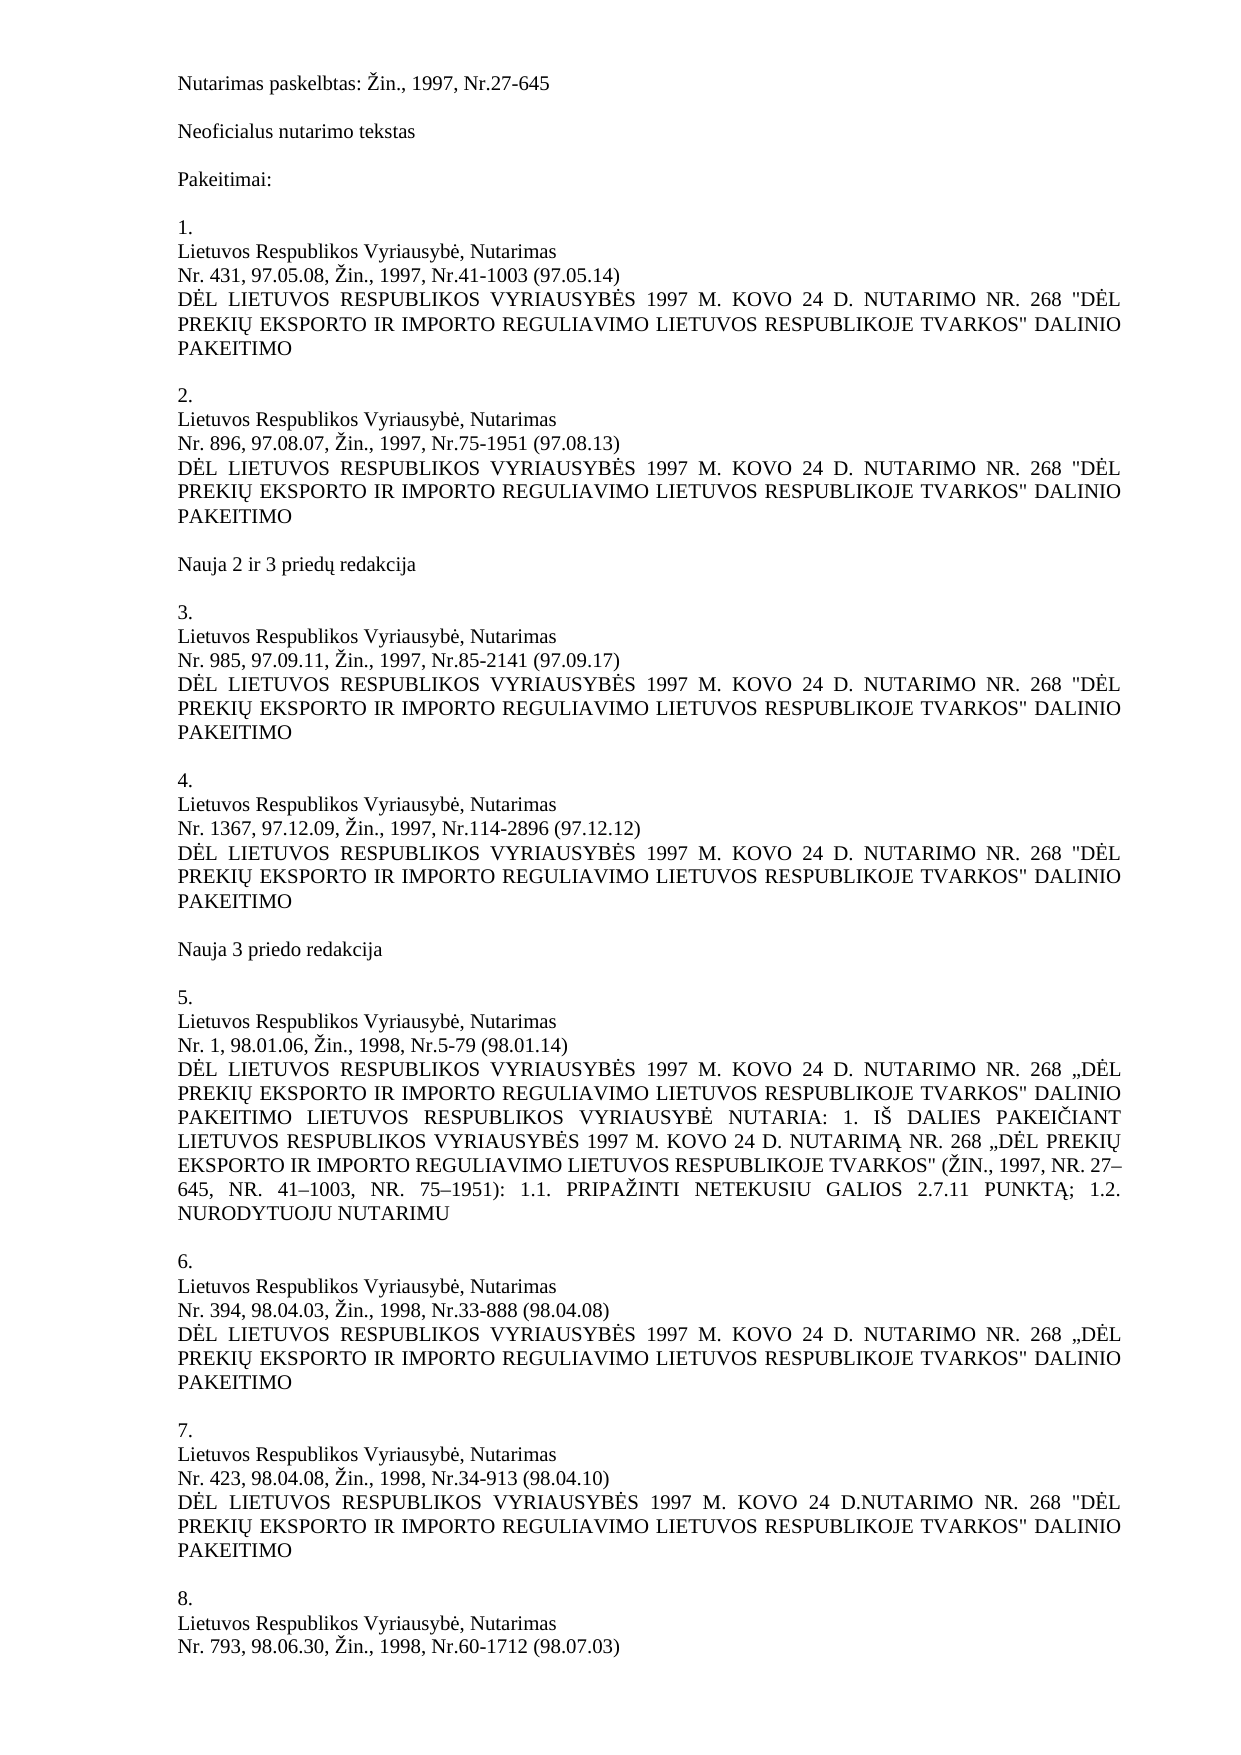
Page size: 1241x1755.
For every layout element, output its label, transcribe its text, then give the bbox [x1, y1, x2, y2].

text Lietuvos Respublikos Vyriausybė, Nutarimas [177, 792, 1122, 816]
text DĖL LIETUVOS RESPUBLIKOS VYRIAUSYBĖS 1997 M. KOVO 24 D. NUTARIMO NR. 268 "DĖL PREKIŲ EKSPORTO IR IMPORTO REGULIAVIMO LIETUVOS RESPUBLIKOJE TVARKOS" DALINIO PAKEITIMO [177, 287, 1122, 359]
text DĖL LIETUVOS RESPUBLIKOS VYRIAUSYBĖS 1997 M. KOVO 24 D. NUTARIMO NR. 268 "DĖL PREKIŲ EKSPORTO IR IMPORTO REGULIAVIMO LIETUVOS RESPUBLIKOJE TVARKOS" DALINIO PAKEITIMO [177, 672, 1122, 744]
text Pakeitimai: [177, 167, 1122, 191]
text 1. [177, 215, 1122, 239]
text Lietuvos Respublikos Vyriausybė, Nutarimas [177, 1610, 1122, 1634]
text 3. [177, 600, 1122, 624]
text Nr. 1, 98.01.06, Žin., 1998, Nr.5-79 (98.01.14) [177, 1033, 1122, 1057]
text Lietuvos Respublikos Vyriausybė, Nutarimas [177, 1273, 1122, 1298]
text DĖL LIETUVOS RESPUBLIKOS VYRIAUSYBĖS 1997 M. KOVO 24 D. NUTARIMO NR. 268 „DĖL PREKIŲ EKSPORTO IR IMPORTO REGULIAVIMO LIETUVOS RESPUBLIKOJE TVARKOS" DALINIO PAKEITIMO [177, 1322, 1122, 1394]
text Nauja 2 ir 3 priedų redakcija [177, 552, 1122, 576]
text Lietuvos Respublikos Vyriausybė, Nutarimas [177, 407, 1122, 431]
text Nr. 394, 98.04.03, Žin., 1998, Nr.33-888 (98.04.08) [177, 1298, 1122, 1322]
text DĖL LIETUVOS RESPUBLIKOS VYRIAUSYBĖS 1997 M. KOVO 24 D. NUTARIMO NR. 268 „DĖL PREKIŲ EKSPORTO IR IMPORTO REGULIAVIMO LIETUVOS RESPUBLIKOJE TVARKOS" DALINIO PAKEITIMO LIETUVOS RESPUBLIKOS VYRIAUSYBĖ NUTARIA: 1. IŠ DALIES PAKEIČIANT LIETUVOS RESPUBLIKOS VYRIAUSYBĖS 1997 M. KOVO 24 D. NUTARIMĄ NR. 268 „DĖL PREKIŲ EKSPORTO IR IMPORTO REGULIAVIMO LIETUVOS RESPUBLIKOJE TVARKOS" (ŽIN., 1997, NR. 27–645, NR. 41–1003, NR. 75–1951): 1.1. PRIPAŽINTI NETEKUSIU GALIOS 2.7.11 PUNKTĄ; 1.2. NURODYTUOJU NUTARIMU [177, 1057, 1122, 1225]
text Neoficialus nutarimo tekstas [177, 119, 1122, 143]
text Nr. 985, 97.09.11, Žin., 1997, Nr.85-2141 (97.09.17) [177, 648, 1122, 672]
text Lietuvos Respublikos Vyriausybė, Nutarimas [177, 1009, 1122, 1033]
text Nr. 793, 98.06.30, Žin., 1998, Nr.60-1712 (98.07.03) [177, 1634, 1122, 1658]
text Nauja 3 priedo redakcija [177, 937, 1122, 961]
text Nutarimas paskelbtas: Žin., 1997, Nr.27-645 [177, 71, 1122, 95]
text Nr. 431, 97.05.08, Žin., 1997, Nr.41-1003 (97.05.14) [177, 263, 1122, 287]
text 8. [177, 1586, 1122, 1610]
text Lietuvos Respublikos Vyriausybė, Nutarimas [177, 239, 1122, 263]
text Lietuvos Respublikos Vyriausybė, Nutarimas [177, 1442, 1122, 1466]
text DĖL LIETUVOS RESPUBLIKOS VYRIAUSYBĖS 1997 M. KOVO 24 D. NUTARIMO NR. 268 "DĖL PREKIŲ EKSPORTO IR IMPORTO REGULIAVIMO LIETUVOS RESPUBLIKOJE TVARKOS" DALINIO PAKEITIMO [177, 840, 1122, 913]
text DĖL LIETUVOS RESPUBLIKOS VYRIAUSYBĖS 1997 M. KOVO 24 D.NUTARIMO NR. 268 "DĖL PREKIŲ EKSPORTO IR IMPORTO REGULIAVIMO LIETUVOS RESPUBLIKOJE TVARKOS" DALINIO PAKEITIMO [177, 1490, 1122, 1562]
text Nr. 423, 98.04.08, Žin., 1998, Nr.34-913 (98.04.10) [177, 1466, 1122, 1490]
text 6. [177, 1249, 1122, 1273]
text Nr. 1367, 97.12.09, Žin., 1997, Nr.114-2896 (97.12.12) [177, 816, 1122, 840]
text Nr. 896, 97.08.07, Žin., 1997, Nr.75-1951 (97.08.13) [177, 431, 1122, 455]
text 5. [177, 985, 1122, 1009]
text DĖL LIETUVOS RESPUBLIKOS VYRIAUSYBĖS 1997 M. KOVO 24 D. NUTARIMO NR. 268 "DĖL PREKIŲ EKSPORTO IR IMPORTO REGULIAVIMO LIETUVOS RESPUBLIKOJE TVARKOS" DALINIO PAKEITIMO [177, 455, 1122, 528]
text 4. [177, 768, 1122, 792]
text 2. [177, 383, 1122, 407]
text Lietuvos Respublikos Vyriausybė, Nutarimas [177, 624, 1122, 648]
text 7. [177, 1418, 1122, 1442]
